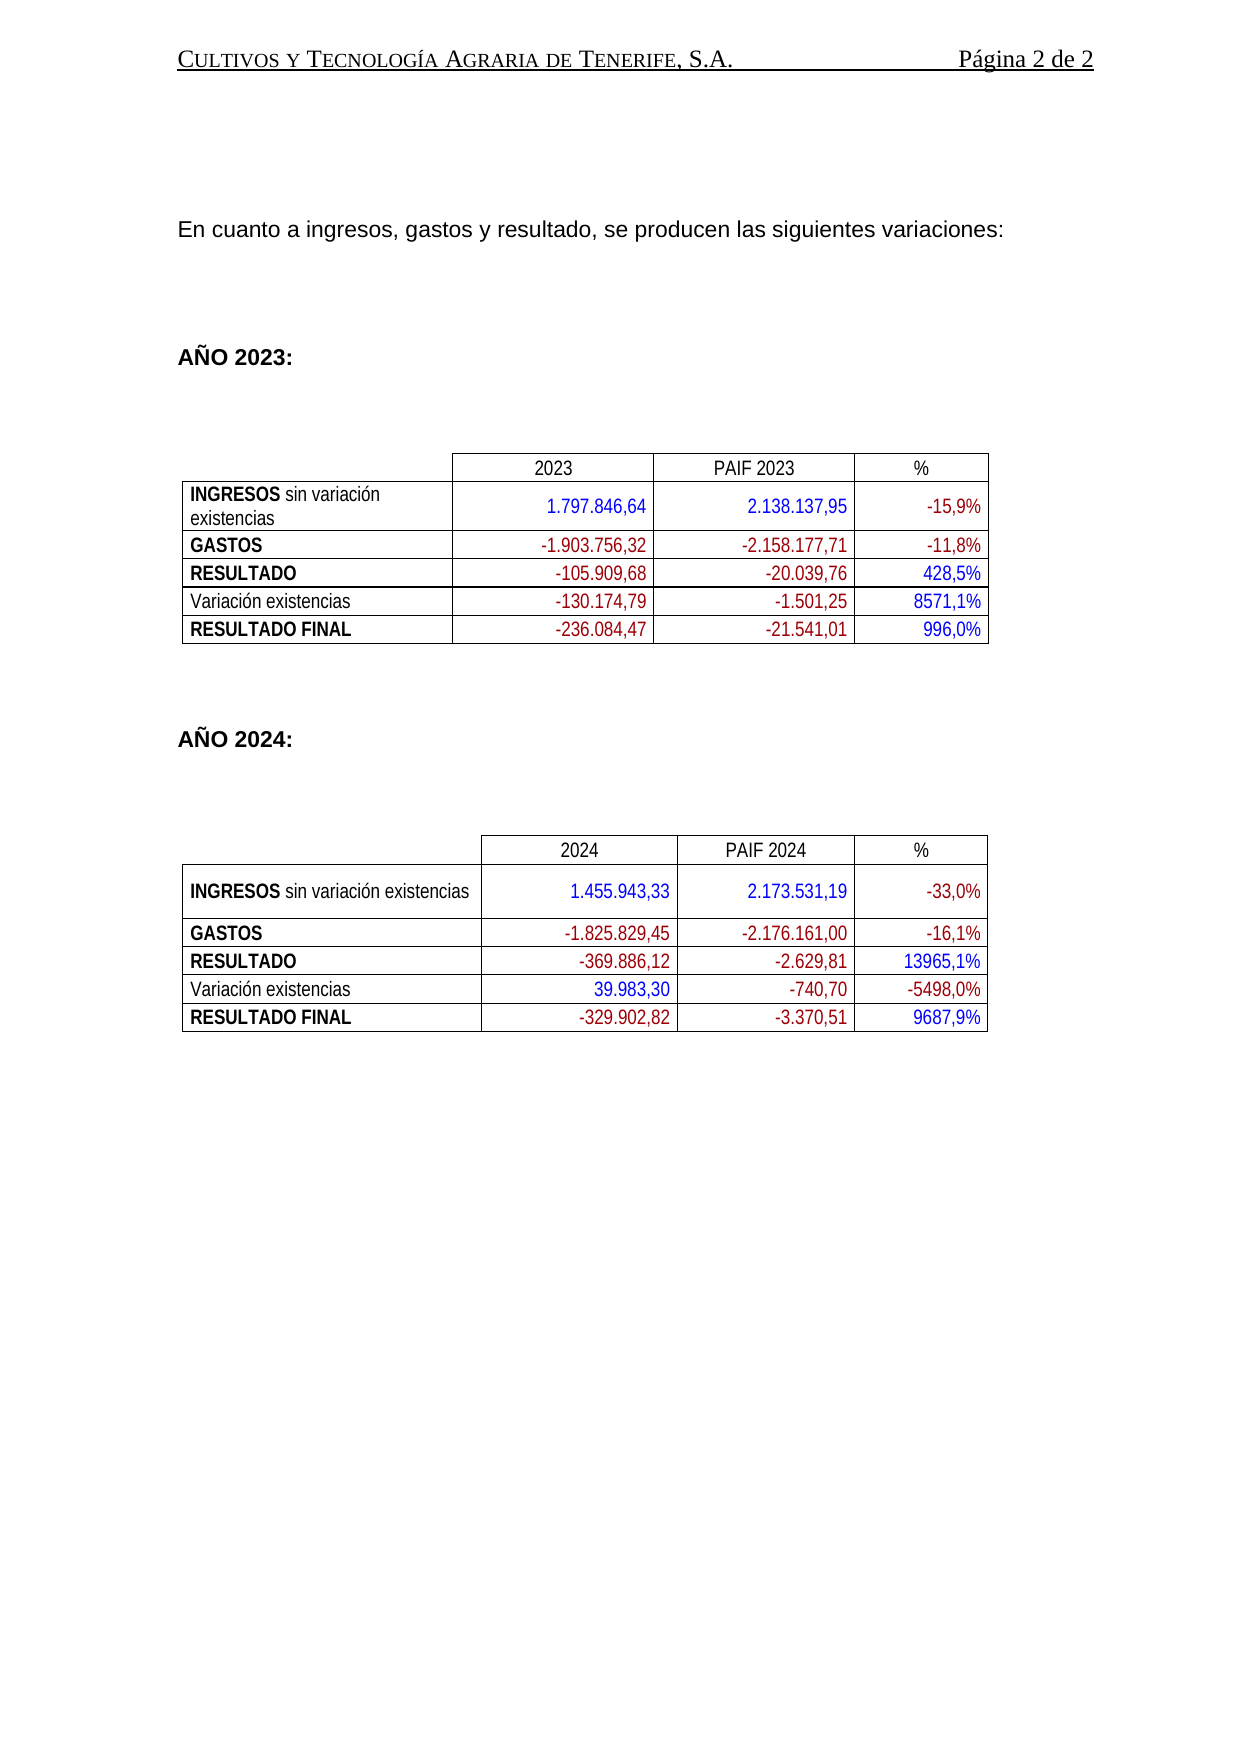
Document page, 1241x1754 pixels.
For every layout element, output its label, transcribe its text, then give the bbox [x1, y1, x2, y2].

table_cell Variación existencias [183, 588, 452, 614]
table_cell -105.909,68 [453, 559, 653, 586]
table_cell 1.455.943,33 [482, 865, 677, 918]
text AÑO 2023: [177, 344, 1137, 371]
table_cell -2.176.161,00 [678, 919, 854, 946]
table_cell -3.370,51 [678, 1004, 854, 1031]
table_header [183, 835, 481, 863]
table_cell RESULTADO FINAL [183, 616, 452, 643]
table_cell -1.825.829,45 [482, 919, 677, 946]
table_cell RESULTADO [183, 947, 481, 974]
table_cell INGRESOS sin variación existencias [183, 865, 481, 918]
table_cell -740,70 [678, 975, 854, 1002]
table_cell RESULTADO [183, 559, 452, 586]
table_cell 1.797.846,64 [453, 482, 653, 530]
table_cell 428,5% [855, 559, 988, 586]
table_cell -369.886,12 [482, 947, 677, 974]
table_cell Variación existencias [183, 975, 481, 1002]
table_cell 2.138.137,95 [654, 482, 854, 530]
table_cell -16,1% [855, 919, 987, 946]
table_cell 39.983,30 [482, 975, 677, 1002]
table_cell -236.084,47 [453, 616, 653, 643]
table_cell -130.174,79 [453, 588, 653, 614]
table_cell -1.903.756,32 [453, 531, 653, 558]
table_header % [855, 836, 987, 863]
table_cell -21.541,01 [654, 616, 854, 643]
text AÑO 2024: [177, 726, 1137, 753]
table_cell 996,0% [855, 616, 988, 643]
table_cell -11,8% [855, 531, 988, 558]
table_cell [183, 101, 445, 134]
table_header % [855, 454, 988, 481]
table_cell -329.902,82 [482, 1004, 677, 1031]
table_cell -33,0% [855, 865, 987, 918]
table_cell -20.039,76 [654, 559, 854, 586]
table_cell -2.629,81 [678, 947, 854, 974]
table_cell 13965,1% [855, 947, 987, 974]
table_header 2023 [453, 454, 653, 481]
table_cell -5498,0% [855, 975, 987, 1002]
table_cell -15,9% [855, 482, 988, 530]
table_cell 9687,9% [855, 1004, 987, 1031]
table_cell [570, 101, 695, 134]
table_cell -1.501,25 [654, 588, 854, 614]
table_cell [695, 101, 820, 134]
table_cell GASTOS [183, 531, 452, 558]
table_cell RESULTADO FINAL [183, 1004, 481, 1031]
table_cell 8571,1% [855, 588, 988, 614]
table_cell -2.158.177,71 [654, 531, 854, 558]
table_header PAIF 2023 [654, 454, 854, 481]
table_cell GASTOS [183, 919, 481, 946]
text En cuanto a ingresos, gastos y resultado, se producen las siguientes variaciones: [177, 216, 1137, 243]
table_cell INGRESOS sin variación existencias [183, 482, 452, 530]
table_cell 2.173.531,19 [678, 865, 854, 918]
table_cell [445, 101, 570, 134]
table_header [183, 453, 452, 481]
table_header PAIF 2024 [678, 836, 854, 863]
table_header 2024 [482, 836, 677, 863]
